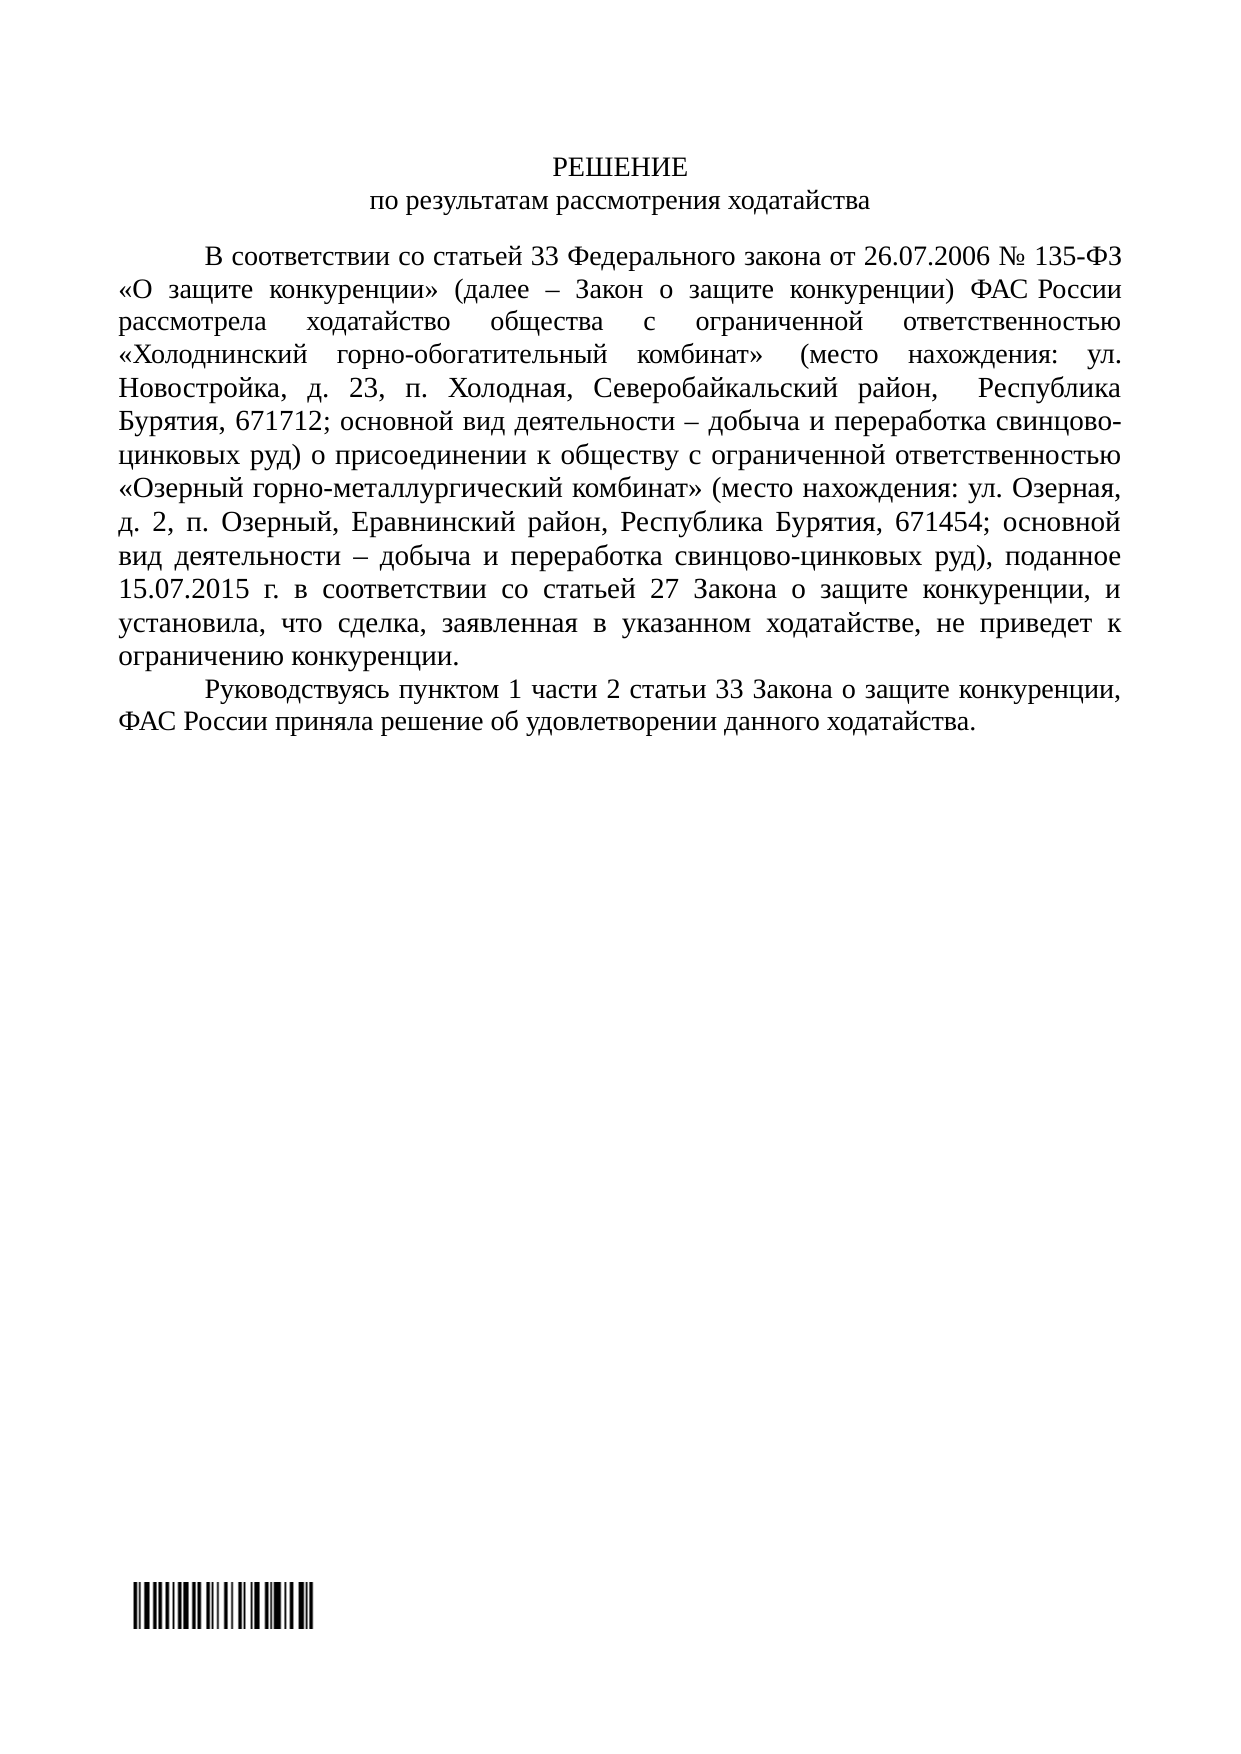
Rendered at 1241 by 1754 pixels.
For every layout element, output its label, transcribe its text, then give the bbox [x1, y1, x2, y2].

text РЕШЕНИЕ [118, 151, 1122, 183]
text В соответствии со статьей 33 Федерального закона от 26.07.2006 № 135-ФЗ «О защите конкуренции» (далее – Закон о защите конкуренции) ФАС России рассмотрела ходатайство общества с ограниченной ответственностью «Холоднинский горно-обогатительный комбинат» (место нахождения: ул. Новостройка, д. 23, п. Холодная, Северобайкальский район, Республика Бурятия, 671712; основной вид деятельности – добыча и переработка свинцово-цинковых руд) о присоединении к обществу с ограниченной ответственностью «Озерный горно-металлургический комбинат» (место нахождения: ул. Озерная, д. 2, п. Озерный, Еравнинский район, Республика Бурятия, 671454; основной вид деятельности – добыча и переработка свинцово-цинковых руд), поданное 15.07.2015 г. в соответствии со статьей 27 Закона о защите конкуренции, и установила, что сделка, заявленная в указанном ходатайстве, не приведет к ограничению конкуренции. [118, 239, 1122, 672]
picture [118, 1582, 331, 1629]
text Руководствуясь пунктом 1 части 2 статьи 33 Закона о защите конкуренции, ФАС России приняла решение об удовлетворении данного ходатайства. [118, 672, 1122, 737]
text по результатам рассмотрения ходатайства [118, 183, 1122, 215]
